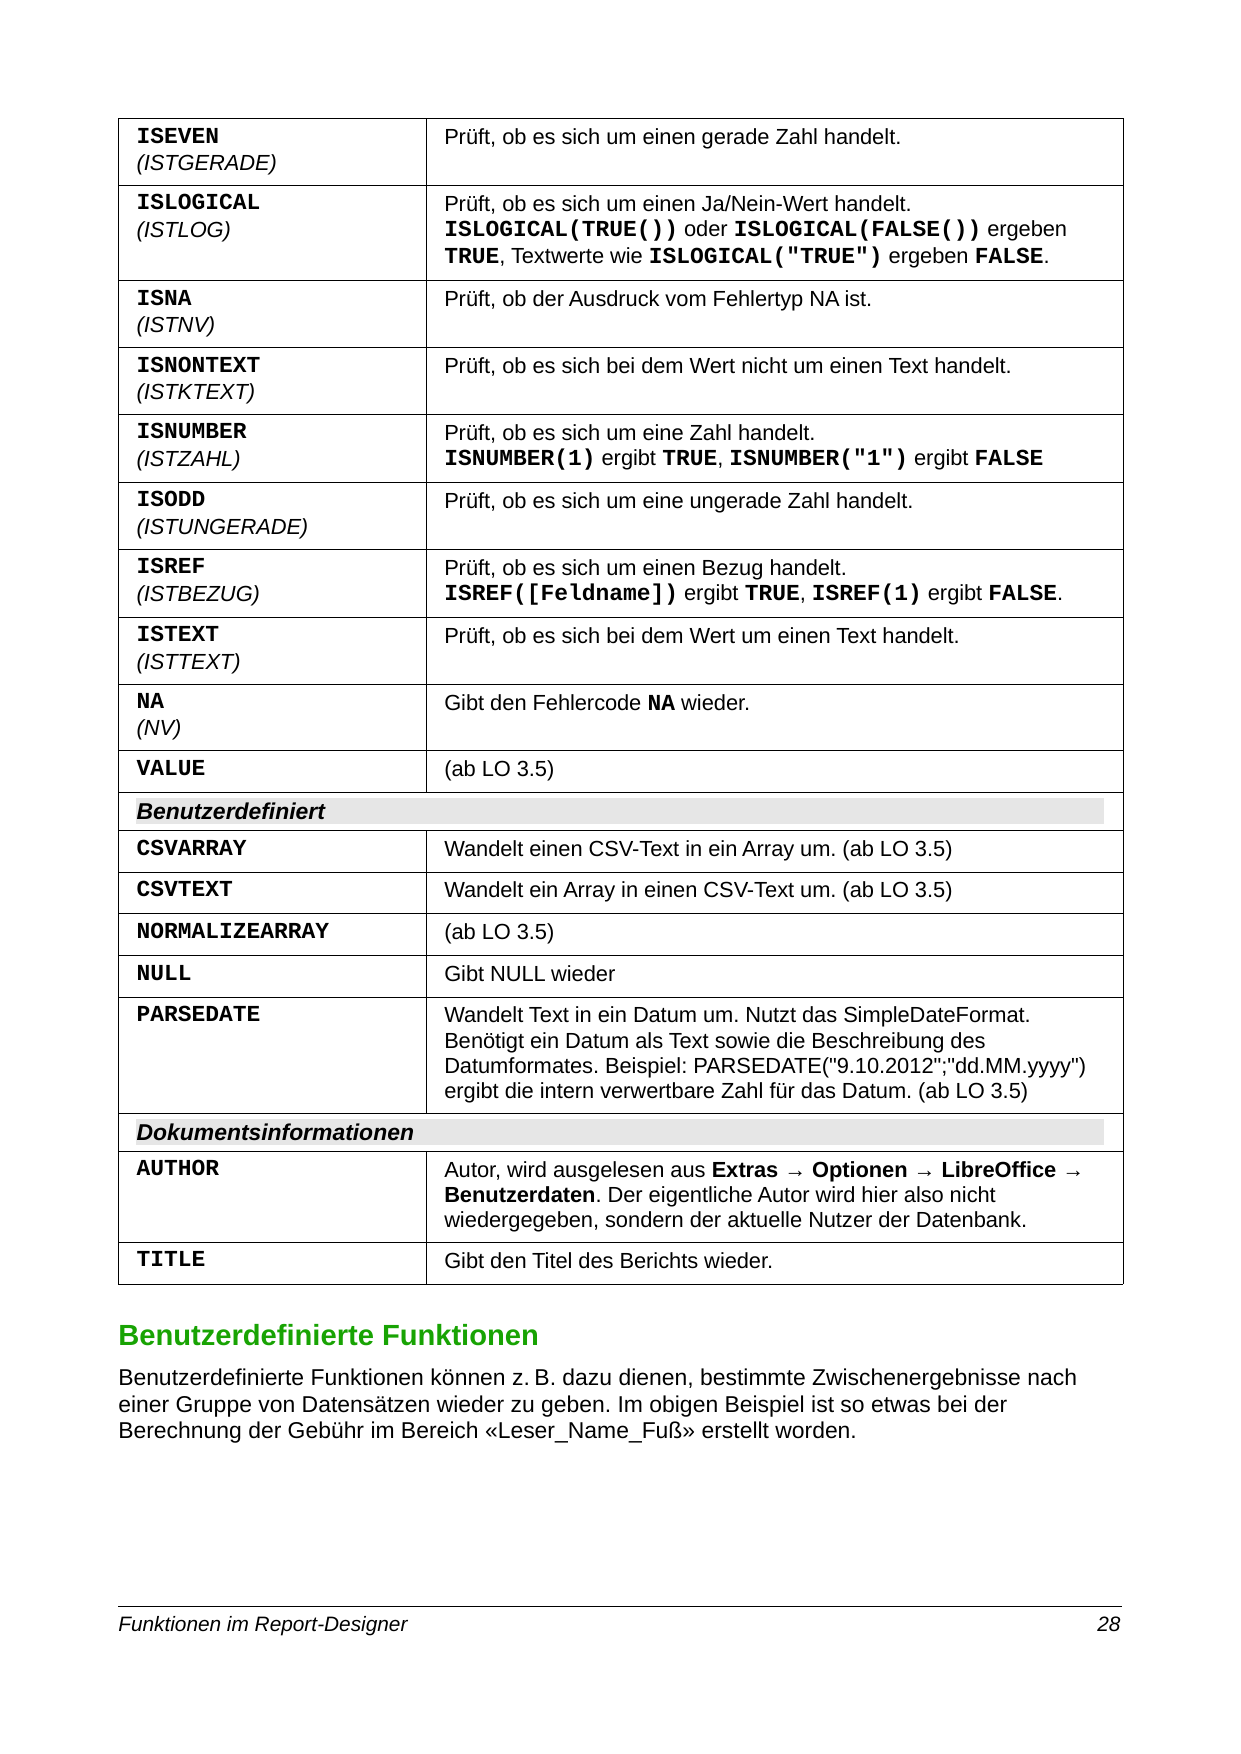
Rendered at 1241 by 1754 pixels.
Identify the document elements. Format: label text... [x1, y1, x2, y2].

table_cell ISTEXT (ISTTEXT) [119, 618, 426, 684]
table_cell TITLE [119, 1243, 426, 1283]
table_cell Gibt den Titel des Berichts wieder. [427, 1243, 1123, 1283]
table_cell NORMALIZEARRAY [119, 914, 426, 955]
table_cell Benutzerdefiniert [119, 793, 1123, 830]
table_cell Prüft, ob es sich um einen Bezug handelt. ISREF([Feldname]) ergibt TRUE, ISREF(1) ergibt FALSE. [427, 550, 1123, 617]
table_cell Prüft, ob es sich bei dem Wert um einen Text handelt. [427, 618, 1123, 684]
table_cell NULL [119, 956, 426, 997]
table_cell CSVTEXT [119, 873, 426, 913]
table_cell (ab LO 3.5) [427, 751, 1123, 792]
table_cell ISNA (ISTNV) [119, 281, 426, 347]
table_cell ISNUMBER (ISTZAHL) [119, 415, 426, 482]
table_cell ISREF (ISTBEZUG) [119, 550, 426, 617]
table_cell Prüft, ob es sich um eine Zahl handelt. ISNUMBER(1) ergibt TRUE, ISNUMBER("1") ergibt FALSE [427, 415, 1123, 482]
table_cell Autor, wird ausgelesen aus Extras → Optionen → LibreOffice → Benutzerdaten. Der eigentliche Autor wird hier also nicht wiedergegeben, sondern der aktuelle Nutzer der Datenbank. [427, 1152, 1123, 1242]
table_cell Wandelt einen CSV-Text in ein Array um. (ab LO 3.5) [427, 831, 1123, 872]
table_cell VALUE [119, 751, 426, 792]
table_cell ISNONTEXT (ISTKTEXT) [119, 348, 426, 414]
table_cell Wandelt Text in ein Datum um. Nutzt das SimpleDateFormat. Benötigt ein Datum als Text sowie die Beschreibung des Datumformates. Beispiel: PARSEDATE("9.10.2012";"dd.MM.yyyy") ergibt die intern verwertbare Zahl für das Datum. (ab LO 3.5) [427, 998, 1123, 1113]
table_cell AUTHOR [119, 1152, 426, 1242]
table_cell CSVARRAY [119, 831, 426, 872]
table_cell Prüft, ob der Ausdruck vom Fehlertyp NA ist. [427, 281, 1123, 347]
table_cell Prüft, ob es sich um eine ungerade Zahl handelt. [427, 483, 1123, 549]
table_cell Dokumentsinformationen [119, 1114, 1123, 1151]
table_cell PARSEDATE [119, 998, 426, 1113]
table_cell Prüft, ob es sich bei dem Wert nicht um einen Text handelt. [427, 348, 1123, 414]
text Benutzerdefinierte Funktionen können z. B. dazu dienen, bestimmte Zwischenergebnisse nach einer Gruppe von Datensätzen wieder zu geben. Im obigen Beispiel ist so etwas bei der Berechnung der Gebühr im Bereich «Leser_Name_Fuß» erstellt worden. [118, 1364, 1122, 1443]
table_cell ISODD (ISTUNGERADE) [119, 483, 426, 549]
table_cell Wandelt ein Array in einen CSV-Text um. (ab LO 3.5) [427, 873, 1123, 913]
table_cell Gibt NULL wieder [427, 956, 1123, 997]
subtitle Benutzerdefinierte Funktionen [118, 1318, 1122, 1352]
table_cell ISLOGICAL (ISTLOG) [119, 186, 426, 280]
table_cell (ab LO 3.5) [427, 914, 1123, 955]
table_cell Gibt den Fehlercode NA wieder. [427, 685, 1123, 750]
table_cell Prüft, ob es sich um einen gerade Zahl handelt. [427, 119, 1123, 185]
table_cell ISEVEN (ISTGERADE) [119, 119, 426, 185]
table_cell NA (NV) [119, 685, 426, 750]
table_cell Prüft, ob es sich um einen Ja/Nein-Wert handelt. ISLOGICAL(TRUE()) oder ISLOGICAL(FALSE()) ergeben TRUE, Textwerte wie ISLOGICAL("TRUE") ergeben FALSE. [427, 186, 1123, 280]
